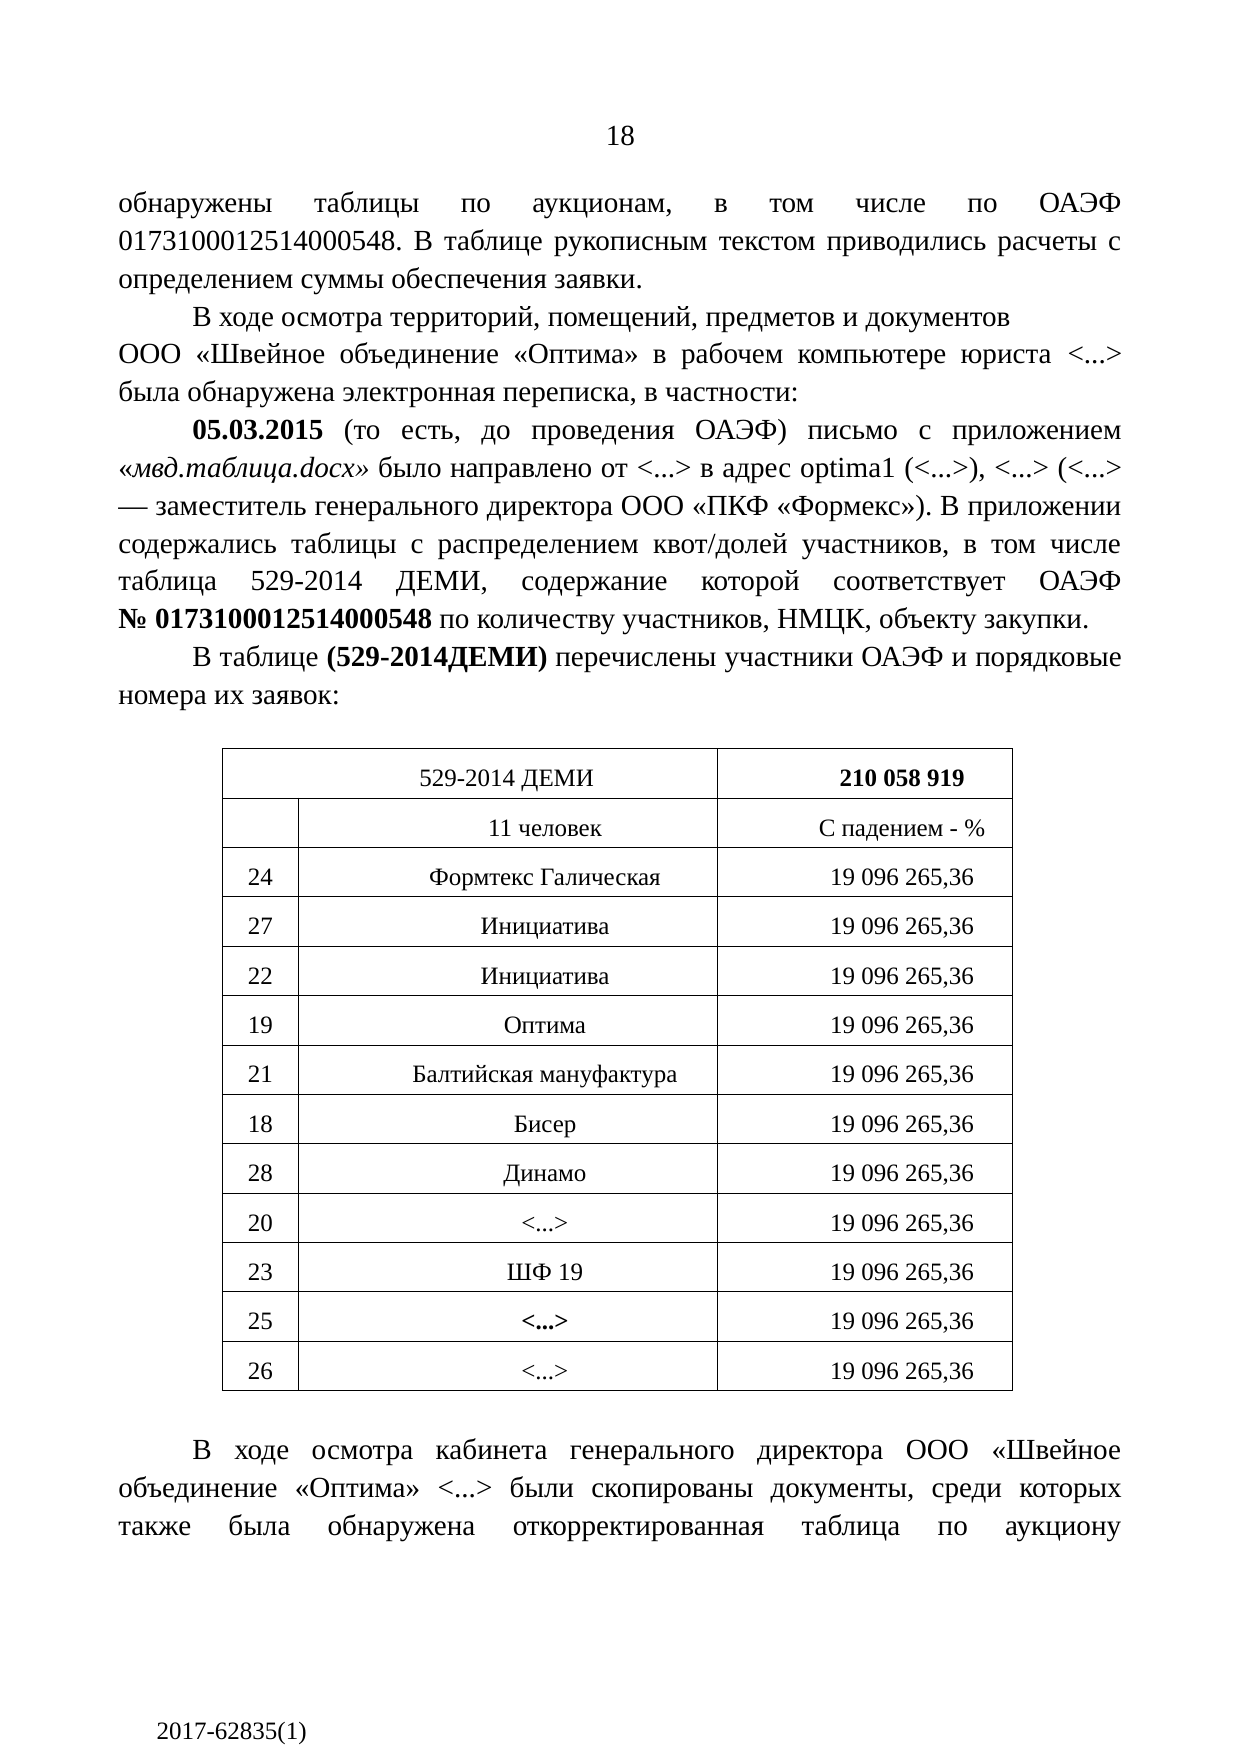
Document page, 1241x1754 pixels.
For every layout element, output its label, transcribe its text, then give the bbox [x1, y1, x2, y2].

table_cell 23 [223, 1243, 298, 1291]
text 05.03.2015 (то есть, до проведения ОАЭФ) письмо с приложением «мвд.таблица.docx» было направлено от <...> в адрес optima1 (<...>), <...> (<...> — заместитель генерального директора ООО «ПКФ «Формекс»). В приложении содержались таблицы с распределением квот/долей участников, в том числе таблица 529-2014 ДЕМИ, содержание которой соответствует ОАЭФ № 0173100012514000548 по количеству участников, НМЦК, объекту закупки. [118, 408, 1122, 635]
table_cell 19 096 265,36 [718, 897, 1012, 946]
table_cell 19 096 265,36 [718, 1292, 1012, 1341]
table_cell 22 [223, 947, 298, 995]
table_cell 20 [223, 1194, 298, 1242]
table_cell <...> [299, 1342, 717, 1390]
table_cell 28 [223, 1144, 298, 1193]
table_cell Бисер [299, 1095, 717, 1143]
table_cell 19 096 265,36 [718, 1194, 1012, 1242]
table_cell Динамо [299, 1144, 717, 1193]
table_cell ШФ 19 [299, 1243, 717, 1291]
table_cell 19 [223, 996, 298, 1044]
table_cell 26 [223, 1342, 298, 1390]
table_cell 19 096 265,36 [718, 848, 1012, 896]
table_cell 27 [223, 897, 298, 946]
text обнаружены таблицы по аукционам, в том числе по ОАЭФ 0173100012514000548. В таблице рукописным текстом приводились расчеты с определением суммы обеспечения заявки. [118, 181, 1122, 294]
table_cell <...> [299, 1292, 717, 1341]
table_cell Инициатива [299, 897, 717, 946]
table_cell Формтекс Галическая [299, 848, 717, 896]
table_cell [223, 799, 298, 847]
table_cell Балтийская мануфактура [299, 1046, 717, 1094]
table_header 210 058 919 [718, 749, 1012, 798]
table_cell 19 096 265,36 [718, 1342, 1012, 1390]
table_cell 19 096 265,36 [718, 996, 1012, 1044]
table_cell 21 [223, 1046, 298, 1094]
table_cell 18 [223, 1095, 298, 1143]
table_cell 25 [223, 1292, 298, 1341]
table_cell 24 [223, 848, 298, 896]
table_cell 19 096 265,36 [718, 1046, 1012, 1094]
table_cell Оптима [299, 996, 717, 1044]
table_cell 19 096 265,36 [718, 1144, 1012, 1193]
text В ходе осмотра кабинета генерального директора ООО «Швейное объединение «Оптима» <...> были скопированы документы, среди которых также была обнаружена откорректированная таблица по аукциону [118, 1428, 1122, 1542]
table_cell 19 096 265,36 [718, 1095, 1012, 1143]
table_cell 19 096 265,36 [718, 947, 1012, 995]
table_cell Инициатива [299, 947, 717, 995]
table_header 529-2014 ДЕМИ [223, 749, 717, 798]
table_cell С падением - % [718, 799, 1012, 847]
table_cell 11 человек [299, 799, 717, 847]
table_cell <...> [299, 1194, 717, 1242]
text В ходе осмотра территорий, помещений, предметов и документов ООО «Швейное объединение «Оптима» в рабочем компьютере юриста <...> была обнаружена электронная переписка, в частности: [118, 294, 1122, 408]
table_cell 19 096 265,36 [718, 1243, 1012, 1291]
text В таблице (529-2014ДЕМИ) перечислены участники ОАЭФ и порядковые номера их заявок: [118, 635, 1122, 711]
